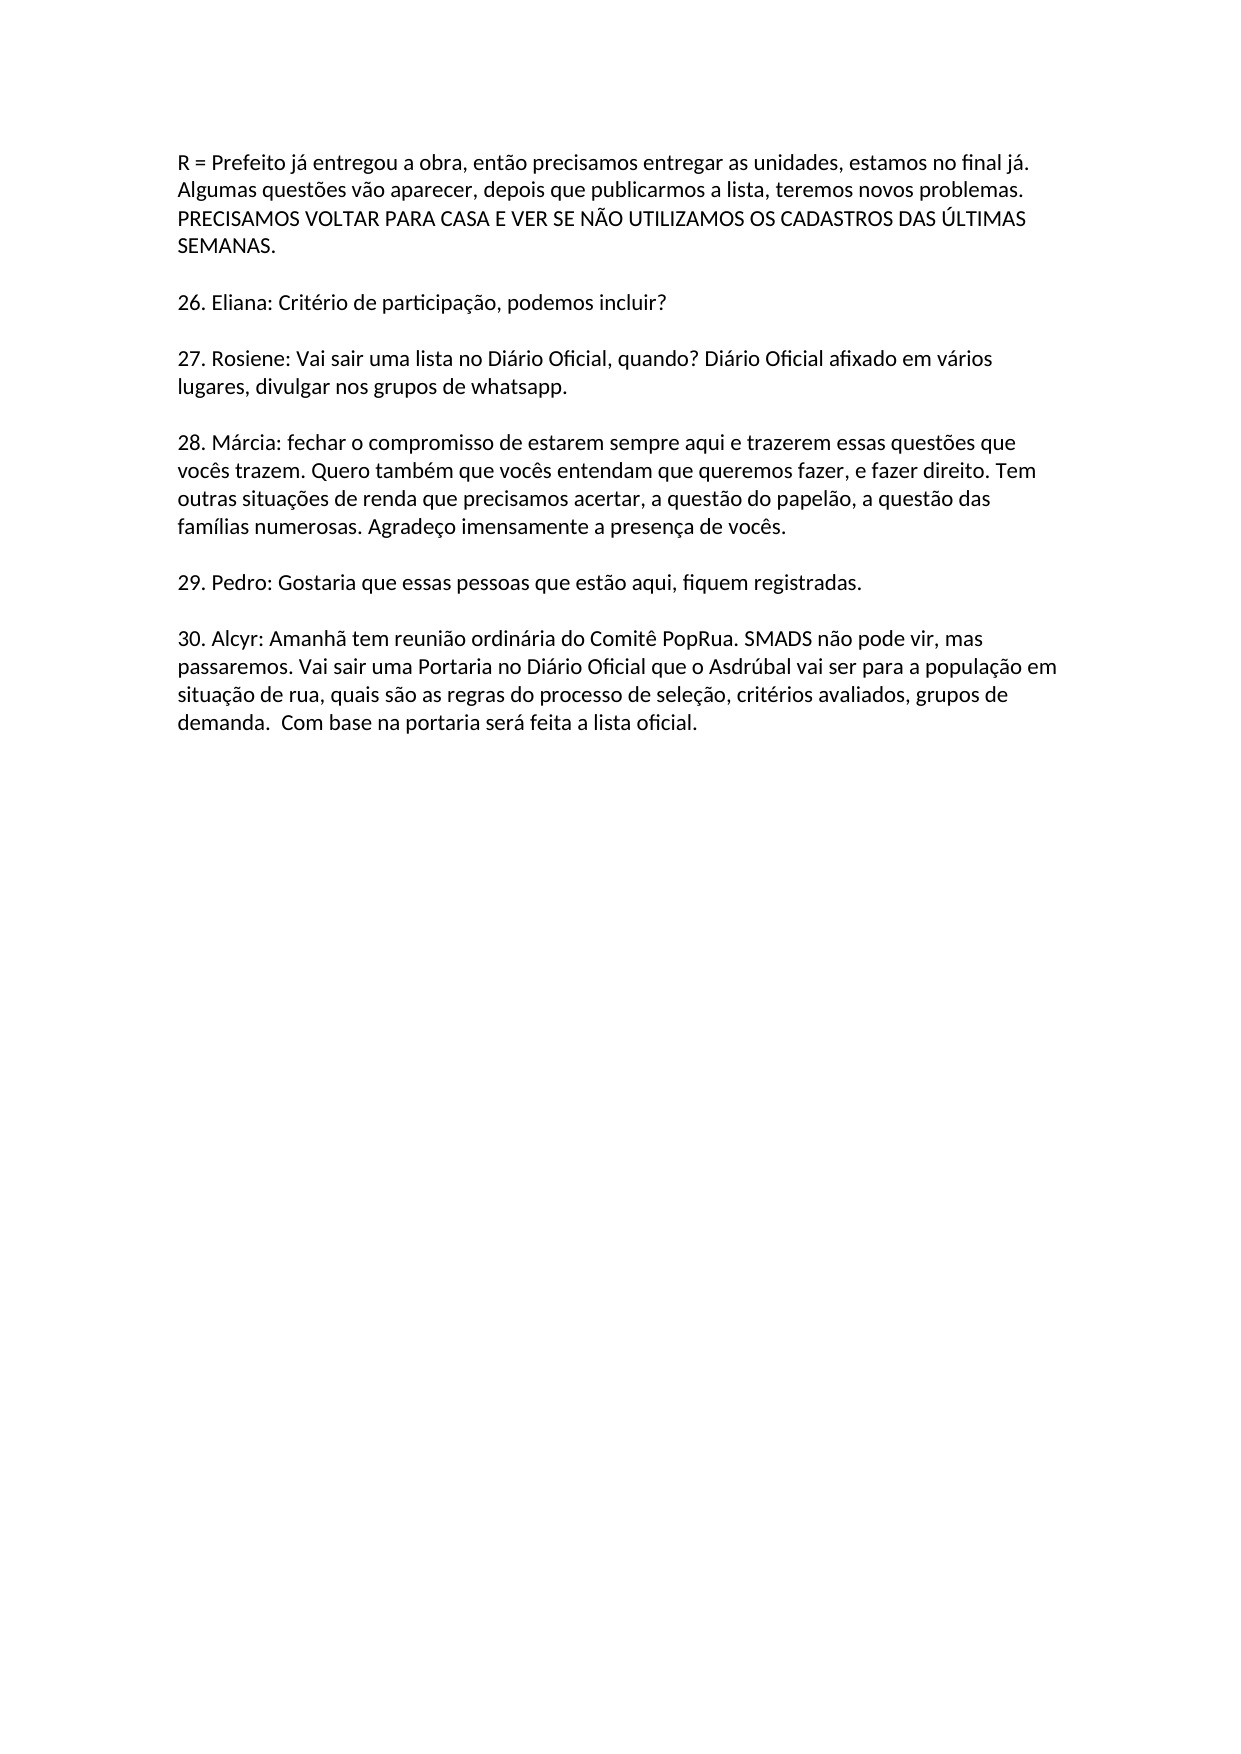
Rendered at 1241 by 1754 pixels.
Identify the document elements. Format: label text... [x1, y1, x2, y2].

text 27. Rosiene: Vai sair uma lista no Diário Oficial, quando? Diário Oficial afixado em vários lugares, divulgar nos grupos de whatsapp. [177, 344, 1063, 400]
text 28. Márcia: fechar o compromisso de estarem sempre aqui e trazerem essas questões que vocês trazem. Quero também que vocês entendam que queremos fazer, e fazer direito. Tem outras situações de renda que precisamos acertar, a questão do papelão, a questão das famílias numerosas. Agradeço imensamente a presença de vocês. [177, 428, 1063, 540]
text 30. Alcyr: Amanhã tem reunião ordinária do Comitê PopRua. SMADS não pode vir, mas passaremos. Vai sair uma Portaria no Diário Oficial que o Asdrúbal vai ser para a população em situação de rua, quais são as regras do processo de seleção, critérios avaliados, grupos de demanda. Com base na portaria será feita a lista oficial. [177, 624, 1063, 736]
text 29. Pedro: Gostaria que essas pessoas que estão aqui, fiquem registradas. [177, 568, 1063, 596]
text R = Prefeito já entregou a obra, então precisamos entregar as unidades, estamos no final já. Algumas questões vão aparecer, depois que publicarmos a lista, teremos novos problemas. PRECISAMOS VOLTAR PARA CASA E VER SE NÃO UTILIZAMOS OS CADASTROS DAS ÚLTIMAS SEMANAS. [177, 148, 1063, 260]
text 26. Eliana: Critério de participação, podemos incluir? [177, 288, 1063, 316]
